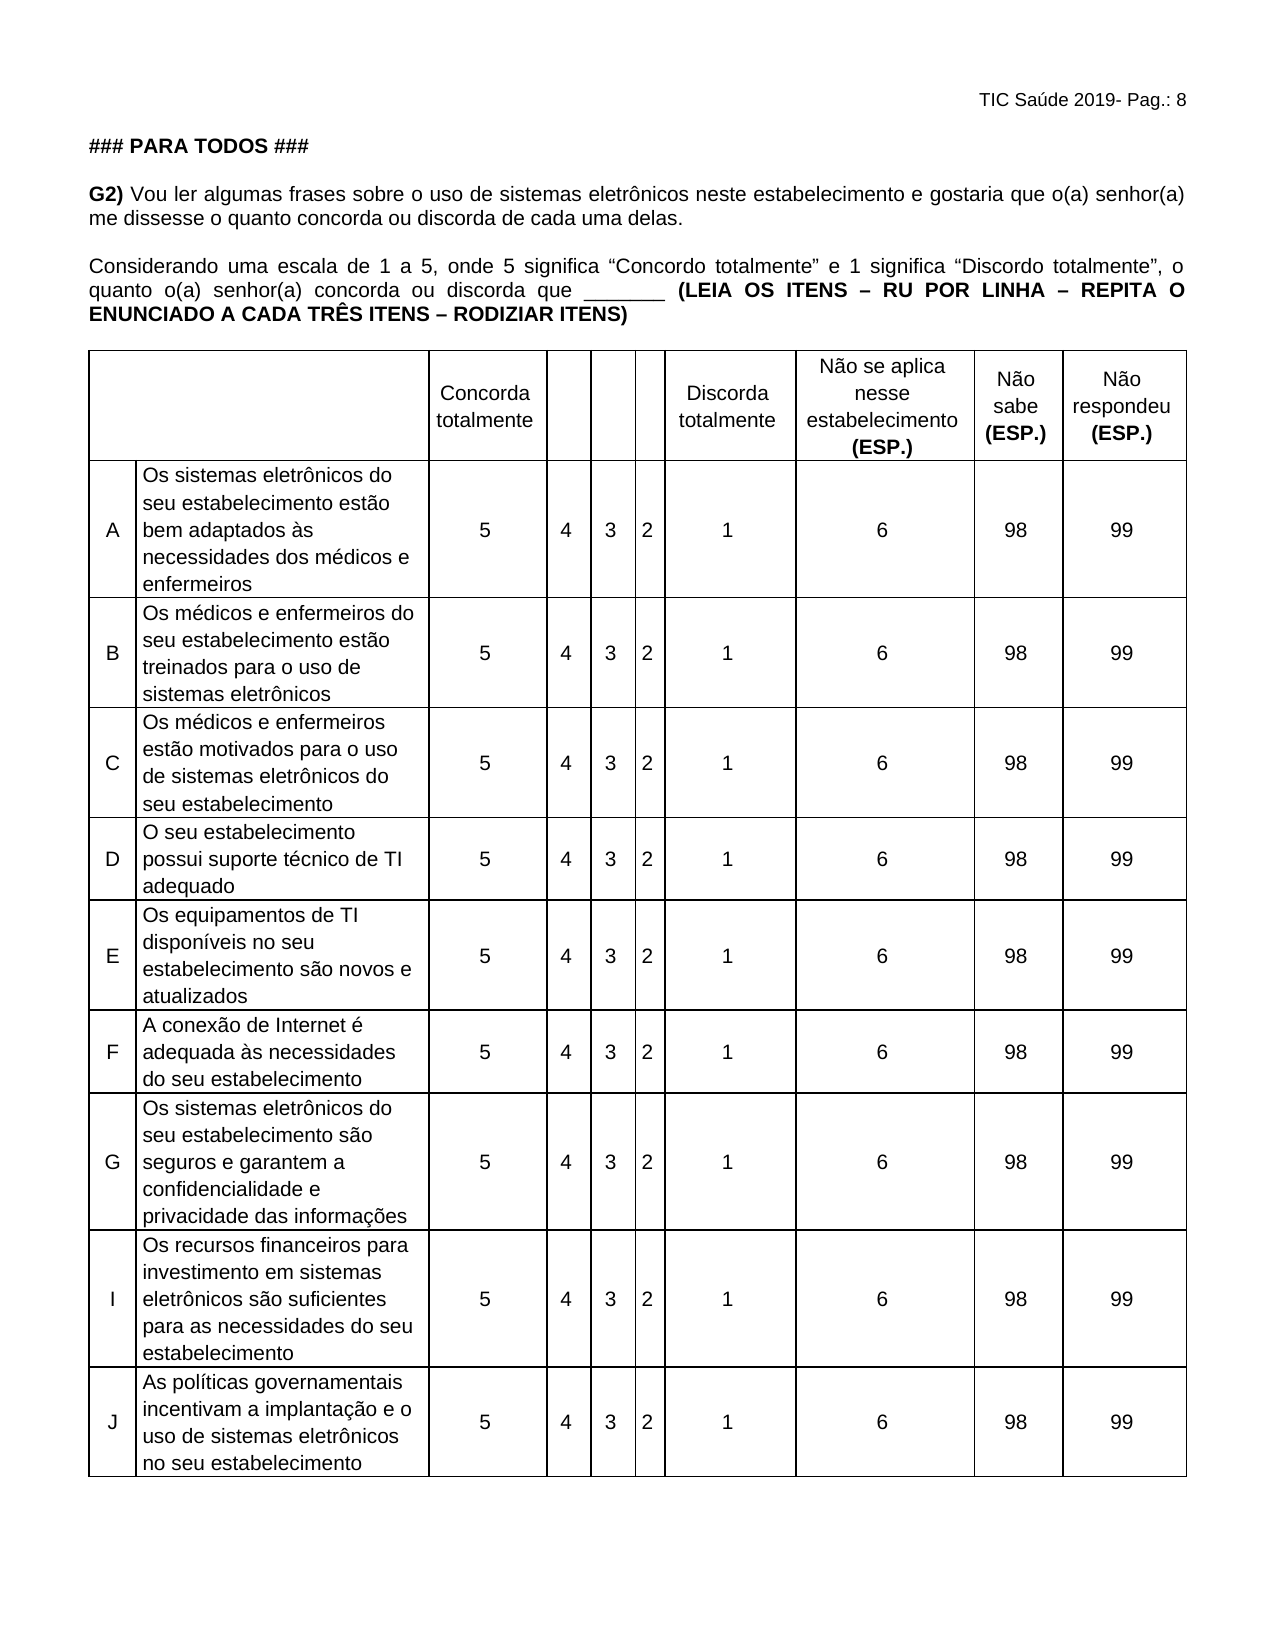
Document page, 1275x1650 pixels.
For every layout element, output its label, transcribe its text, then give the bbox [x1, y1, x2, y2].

table_cell 2 [636, 461, 664, 597]
table_cell A [90, 461, 135, 597]
table_cell 4 [548, 1011, 590, 1092]
table_cell 4 [548, 901, 590, 1009]
table_cell 6 [797, 1368, 974, 1476]
table_cell 5 [430, 818, 546, 899]
table_cell Os médicos e enfermeiros estão motivados para o uso de sistemas eletrônicos do seu estabelecimento [137, 708, 428, 816]
table_cell 6 [797, 1011, 974, 1092]
table_cell 98 [975, 1094, 1062, 1229]
table_cell 99 [1064, 598, 1186, 707]
table_cell 3 [592, 818, 635, 899]
table_cell Os recursos financeiros para investimento em sistemas eletrônicos são suficientes para as necessidades do seu estabelecimento [137, 1231, 428, 1366]
table_cell 6 [797, 818, 974, 899]
table_cell 4 [548, 708, 590, 816]
table_cell 3 [592, 901, 635, 1009]
table_cell F [90, 1011, 135, 1092]
table_cell 99 [1064, 708, 1186, 816]
table_cell 3 [592, 1094, 635, 1229]
table_cell 5 [430, 1011, 546, 1092]
table_cell 4 [548, 1094, 590, 1229]
table_cell 6 [797, 461, 974, 597]
text Considerando uma escala de 1 a 5, onde 5 significa “Concordo totalmente” e 1 significa “Discordo totalmente”, o quanto o(a) senhor(a) concorda ou discorda que _______ (LEIA OS ITENS – RU POR LINHA – REPITA O ENUNCIADO A CADA TRÊS ITENS – RODIZIAR ITENS) [89, 254, 1186, 326]
table_cell 5 [430, 1368, 546, 1476]
table_header Não sabe (ESP.) [975, 351, 1062, 460]
table_cell 99 [1064, 1011, 1186, 1092]
table_cell 2 [636, 818, 664, 899]
table_cell D [90, 818, 135, 899]
table_cell 5 [430, 1094, 546, 1229]
table_header [548, 351, 590, 460]
table_cell 6 [797, 598, 974, 707]
table_cell J [90, 1368, 135, 1476]
table_cell 3 [592, 1368, 635, 1476]
table_cell 2 [636, 1368, 664, 1476]
table_cell A conexão de Internet é adequada às necessidades do seu estabelecimento [137, 1011, 428, 1092]
table_cell 5 [430, 901, 546, 1009]
table_cell 98 [975, 1011, 1062, 1092]
table_header [592, 351, 635, 460]
table_cell 3 [592, 461, 635, 597]
table_cell 1 [666, 1011, 795, 1092]
table_cell 2 [636, 901, 664, 1009]
table_cell B [90, 598, 135, 707]
table_cell 2 [636, 1094, 664, 1229]
table_cell 2 [636, 1231, 664, 1366]
table_cell 5 [430, 1231, 546, 1366]
table_cell 4 [548, 1368, 590, 1476]
table_cell C [90, 708, 135, 816]
table_cell 99 [1064, 1231, 1186, 1366]
table_cell 5 [430, 598, 546, 707]
table_cell I [90, 1231, 135, 1366]
table_cell 3 [592, 1011, 635, 1092]
table_cell 1 [666, 901, 795, 1009]
table_cell 98 [975, 901, 1062, 1009]
table_cell Os sistemas eletrônicos do seu estabelecimento são seguros e garantem a confidencialidade e privacidade das informações [137, 1094, 428, 1229]
table_cell 5 [430, 708, 546, 816]
table_cell 98 [975, 818, 1062, 899]
table_cell O seu estabelecimento possui suporte técnico de TI adequado [137, 818, 428, 899]
table_cell 98 [975, 708, 1062, 816]
table_cell 1 [666, 598, 795, 707]
table_header Discorda totalmente [666, 351, 795, 460]
table_cell 99 [1064, 1094, 1186, 1229]
table_header [636, 351, 664, 460]
table_cell 4 [548, 598, 590, 707]
table_cell 98 [975, 1368, 1062, 1476]
table_cell 1 [666, 818, 795, 899]
table_cell G [90, 1094, 135, 1229]
table_cell 1 [666, 461, 795, 597]
table_cell 1 [666, 1368, 795, 1476]
table_cell 5 [430, 461, 546, 597]
table_cell 6 [797, 1231, 974, 1366]
table_header Não respondeu (ESP.) [1064, 351, 1186, 460]
table_cell 6 [797, 1094, 974, 1229]
table_cell 98 [975, 1231, 1062, 1366]
table_cell 4 [548, 1231, 590, 1366]
table_cell Os sistemas eletrônicos do seu estabelecimento estão bem adaptados às necessidades dos médicos e enfermeiros [137, 461, 428, 597]
table_cell 3 [592, 1231, 635, 1366]
table_cell 4 [548, 461, 590, 597]
table_cell 99 [1064, 1368, 1186, 1476]
table_header [90, 351, 428, 460]
table_cell 99 [1064, 461, 1186, 597]
table_cell 98 [975, 461, 1062, 597]
table_cell 3 [592, 598, 635, 707]
table_cell 2 [636, 708, 664, 816]
text ### PARA TODOS ### [89, 134, 1186, 158]
table_cell 98 [975, 598, 1062, 707]
table_cell Os equipamentos de TI disponíveis no seu estabelecimento são novos e atualizados [137, 901, 428, 1009]
table_cell As políticas governamentais incentivam a implantação e o uso de sistemas eletrônicos no seu estabelecimento [137, 1368, 428, 1476]
table_cell 6 [797, 708, 974, 816]
table_cell 1 [666, 1231, 795, 1366]
table_cell 1 [666, 708, 795, 816]
table_cell 2 [636, 598, 664, 707]
table_cell Os médicos e enfermeiros do seu estabelecimento estão treinados para o uso de sistemas eletrônicos [137, 598, 428, 707]
text G2) Vou ler algumas frases sobre o uso de sistemas eletrônicos neste estabelecimento e gostaria que o(a) senhor(a) me dissesse o quanto concorda ou discorda de cada uma delas. [89, 182, 1186, 230]
table_cell 2 [636, 1011, 664, 1092]
table_cell 1 [666, 1094, 795, 1229]
table_header Concorda totalmente [430, 351, 546, 460]
table_cell E [90, 901, 135, 1009]
table_cell 99 [1064, 818, 1186, 899]
table_cell 4 [548, 818, 590, 899]
table_cell 99 [1064, 901, 1186, 1009]
table_cell 3 [592, 708, 635, 816]
table_header Não se aplica nesse estabelecimento (ESP.) [797, 351, 974, 460]
table_cell 6 [797, 901, 974, 1009]
